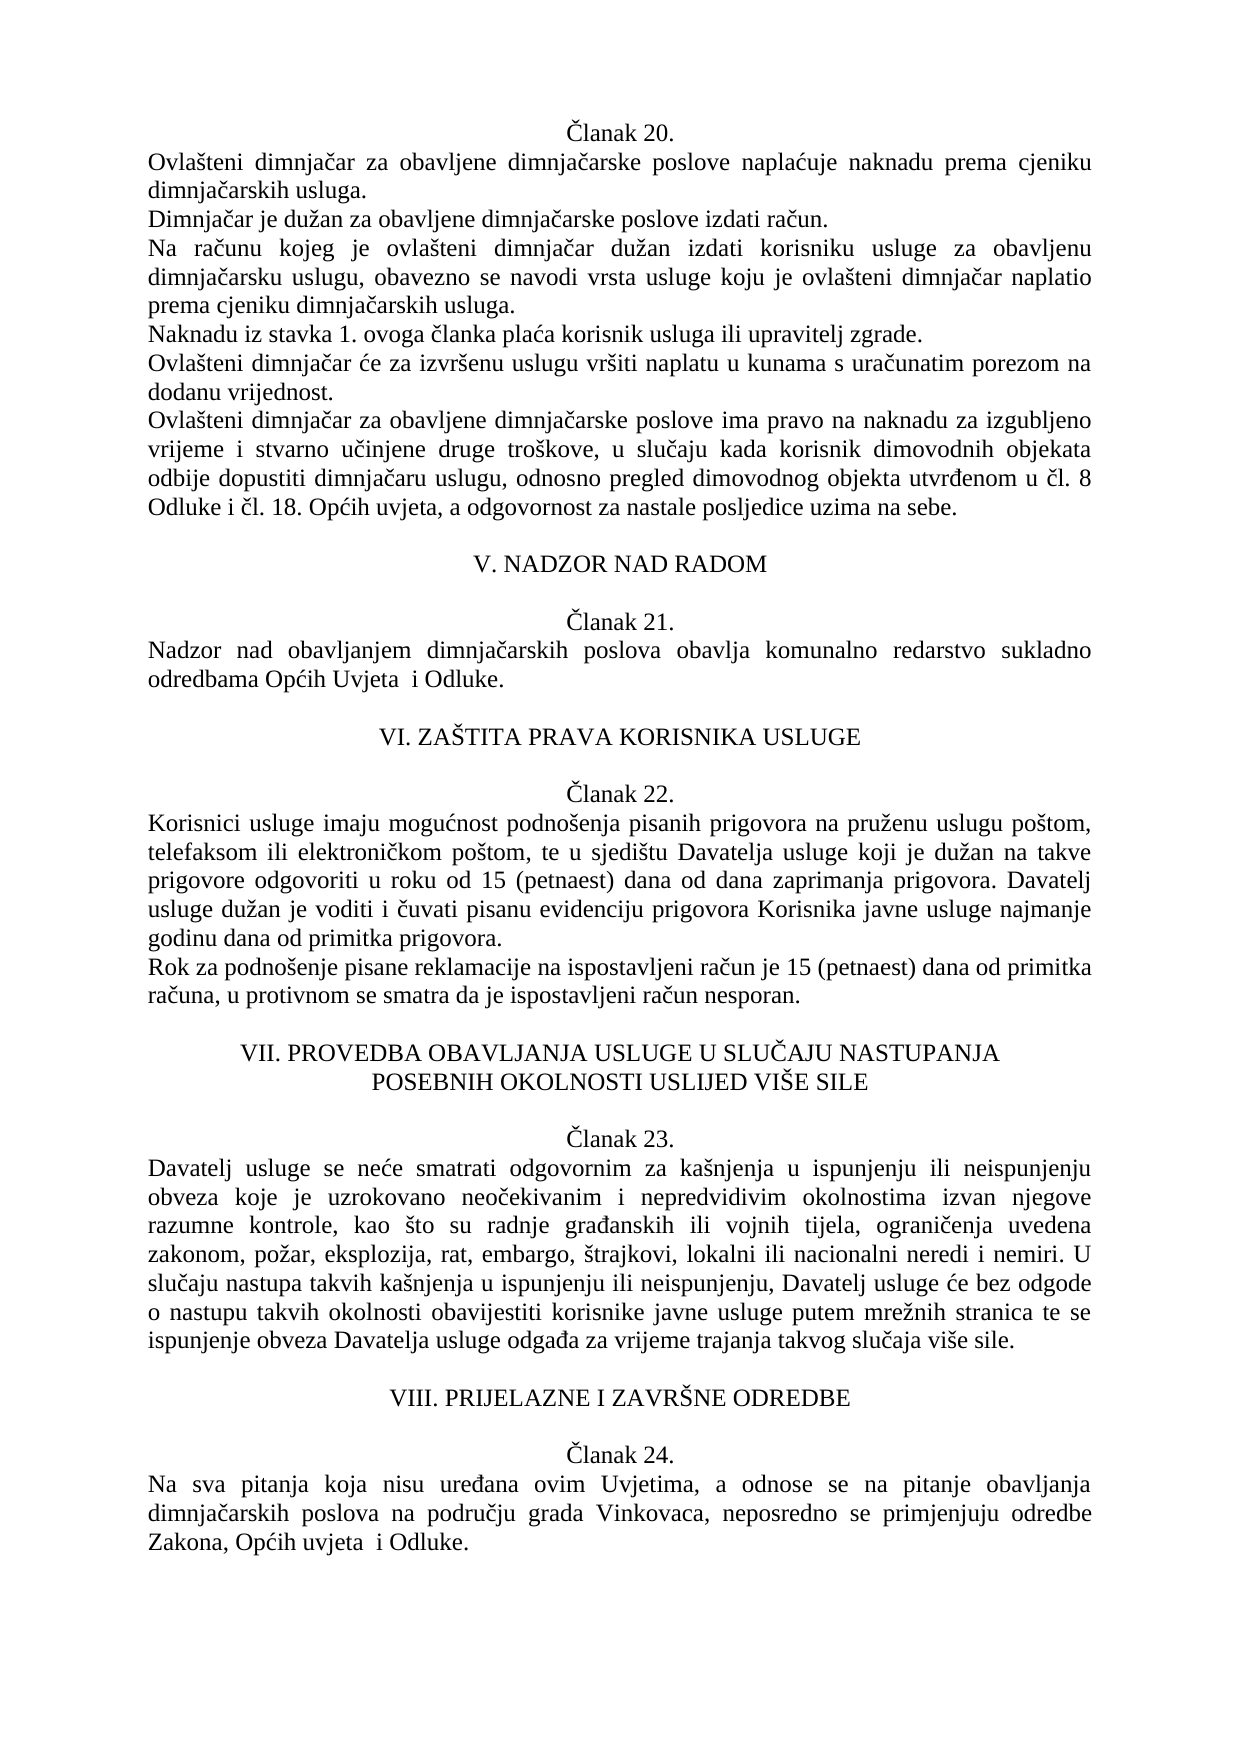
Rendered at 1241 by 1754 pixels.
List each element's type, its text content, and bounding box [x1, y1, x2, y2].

text Članak 24. [148, 1441, 1092, 1469]
text Ovlašteni dimnjačar će za izvršenu uslugu vršiti naplatu u kunama s uračunatim porezom na dodanu vrijednost. [148, 348, 1092, 406]
text Rok za podnošenje pisane reklamacije na ispostavljeni račun je 15 (petnaest) dana od primitka računa, u protivnom se smatra da je ispostavljeni račun nesporan. [148, 952, 1092, 1009]
text Članak 22. [148, 779, 1092, 808]
text VII. PROVEDBA OBAVLJANJA USLUGE U SLUČAJU NASTUPANJA [148, 1038, 1092, 1067]
text Ovlašteni dimnjačar za obavljene dimnjačarske poslove naplaćuje naknadu prema cjeniku dimnjačarskih usluga. [148, 147, 1092, 204]
text V. NADZOR NAD RADOM [148, 549, 1092, 578]
text Davatelj usluge se neće smatrati odgovornim za kašnjenja u ispunjenju ili neispunjenju obveza koje je uzrokovano neočekivanim i nepredvidivim okolnostima izvan njegove razumne kontrole, kao što su radnje građanskih ili vojnih tijela, ograničenja uvedena zakonom, požar, eksplozija, rat, embargo, štrajkovi, lokalni ili nacionalni neredi i nemiri. U slučaju nastupa takvih kašnjenja u ispunjenju ili neispunjenju, Davatelj usluge će bez odgode o nastupu takvih okolnosti obavijestiti korisnike javne usluge putem mrežnih stranica te se ispunjenje obveza Davatelja usluge odgađa za vrijeme trajanja takvog slučaja više sile. [148, 1153, 1092, 1354]
text Nadzor nad obavljanjem dimnjačarskih poslova obavlja komunalno redarstvo sukladno odredbama Općih Uvjeta i Odluke. [148, 636, 1092, 693]
text Na računu kojeg je ovlašteni dimnjačar dužan izdati korisniku usluge za obavljenu dimnjačarsku uslugu, obavezno se navodi vrsta usluge koju je ovlašteni dimnjačar naplatio prema cjeniku dimnjačarskih usluga. [148, 233, 1092, 319]
text POSEBNIH OKOLNOSTI USLIJED VIŠE SILE [148, 1067, 1092, 1096]
text Ovlašteni dimnjačar za obavljene dimnjačarske poslove ima pravo na naknadu za izgubljeno vrijeme i stvarno učinjene druge troškove, u slučaju kada korisnik dimovodnih objekata odbije dopustiti dimnjačaru uslugu, odnosno pregled dimovodnog objekta utvrđenom u čl. 8 Odluke i čl. 18. Općih uvjeta, a odgovornost za nastale posljedice uzima na sebe. [148, 406, 1092, 521]
text VIII. PRIJELAZNE I ZAVRŠNE ODREDBE [148, 1383, 1092, 1412]
text Na sva pitanja koja nisu uređana ovim Uvjetima, a odnose se na pitanje obavljanja dimnjačarskih poslova na području grada Vinkovaca, neposredno se primjenjuju odredbe Zakona, Općih uvjeta i Odluke. [148, 1469, 1092, 1556]
text Dimnjačar je dužan za obavljene dimnjačarske poslove izdati račun. [148, 204, 1092, 233]
text Korisnici usluge imaju mogućnost podnošenja pisanih prigovora na pruženu uslugu poštom, telefaksom ili elektroničkom poštom, te u sjedištu Davatelja usluge koji je dužan na takve prigovore odgovoriti u roku od 15 (petnaest) dana od dana zaprimanja prigovora. Davatelj usluge dužan je voditi i čuvati pisanu evidenciju prigovora Korisnika javne usluge najmanje godinu dana od primitka prigovora. [148, 808, 1092, 952]
text Članak 20. [148, 118, 1092, 147]
text Članak 21. [148, 607, 1092, 636]
text Naknadu iz stavka 1. ovoga članka plaća korisnik usluga ili upravitelj zgrade. [148, 319, 1092, 348]
text Članak 23. [148, 1124, 1092, 1153]
text VI. ZAŠTITA PRAVA KORISNIKA USLUGE [148, 722, 1092, 751]
